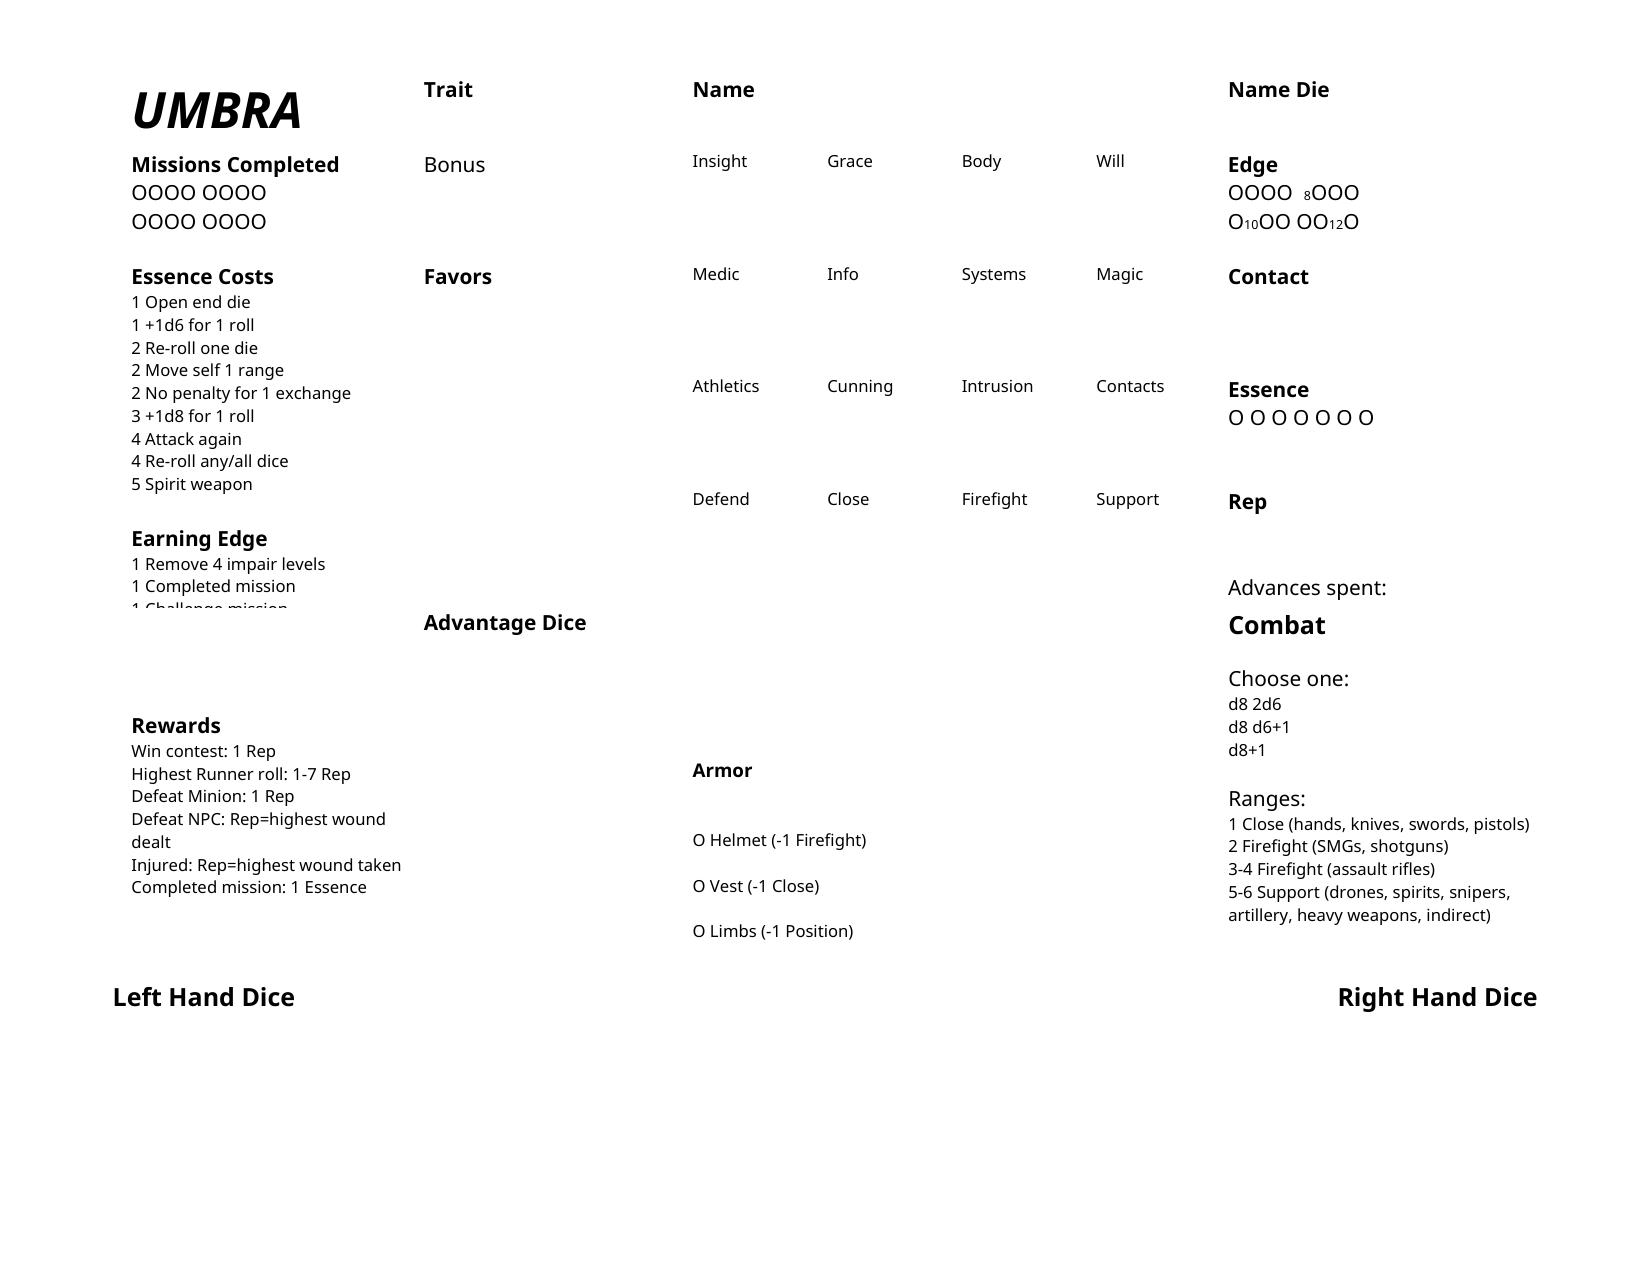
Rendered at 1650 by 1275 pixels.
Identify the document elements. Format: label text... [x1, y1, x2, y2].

table_cell [962, 683, 1096, 758]
table_header [588, 980, 1062, 1205]
table_cell [827, 683, 962, 758]
table_cell Defend [693, 488, 827, 608]
table_cell Rewards Win contest: 1 Rep Highest Runner roll: 1-7 Rep Defeat Minion: 1 Rep Defeat NPC: Rep=highest wound dealt Injured: Rep=highest wound taken Completed mission: 1 Essence [131, 683, 423, 942]
table_cell [1096, 683, 1228, 758]
table_header [1096, 75, 1228, 150]
table_header [693, 608, 827, 683]
table_cell Contacts [1096, 375, 1228, 487]
table_cell [693, 683, 827, 758]
table_header Right Hand Dice [1063, 980, 1537, 1205]
table_cell Armor O Helmet (-1 Firefight) O Vest (-1 Close) O Limbs (-1 Position) [693, 758, 962, 942]
table_cell Bonus [424, 150, 692, 262]
table_header Name Die [1228, 75, 1531, 150]
table_header Magic [1096, 262, 1228, 375]
table_cell Intrusion [962, 375, 1096, 487]
table_header Systems [962, 262, 1096, 375]
table_cell Essence O O O O O O O [1228, 375, 1531, 487]
table_cell Advantage Dice [424, 608, 692, 942]
table_header [962, 758, 1096, 833]
table_header [962, 608, 1096, 683]
table_header [1096, 608, 1228, 683]
table_header Trait [424, 75, 692, 150]
table_cell Edge OOOO 8OOO O10OO OO12O [1228, 150, 1531, 262]
table_cell Body [962, 150, 1096, 262]
table_cell Combat Choose one: d8 2d6 d8 d6+1 d8+1 Ranges: 1 Close (hands, knives, swords, pistols) 2 Firefight (SMGs, shotguns) 3-4 Firefight (assault rifles) 5-6 Support (drones, spirits, snipers, artillery, heavy weapons, indirect) [1228, 608, 1531, 942]
table_cell Cunning [827, 375, 962, 487]
table_header [827, 608, 962, 683]
table_cell [1096, 833, 1228, 942]
table_cell Missions Completed OOOO OOOO OOOO OOOO [131, 150, 423, 262]
table_cell Firefight [962, 488, 1096, 608]
table_header UMBRA [131, 75, 423, 150]
table_header Contact [1228, 262, 1531, 375]
table_cell Will [1096, 150, 1228, 262]
table_header [1096, 758, 1228, 833]
table_cell Rep Advances spent: [1228, 488, 1531, 608]
table_header [962, 75, 1096, 150]
table_cell Insight [693, 150, 827, 262]
table_header Info [827, 262, 962, 375]
table_cell Athletics [693, 375, 827, 487]
table_header Left Hand Dice [113, 980, 587, 1205]
table_header Medic [693, 262, 827, 375]
table_header [131, 608, 423, 683]
table_cell Favors [424, 262, 692, 608]
table_cell Grace [827, 150, 962, 262]
table_header Essence Costs 1 Open end die 1 +1d6 for 1 roll 2 Re-roll one die 2 Move self 1 range 2 No penalty for 1 exchange 3 +1d8 for 1 roll 4 Attack again 4 Re-roll any/all dice 5 Spirit weapon [131, 262, 423, 495]
table_cell Support [1096, 488, 1228, 608]
table_cell [962, 833, 1096, 942]
table_header Name [693, 75, 962, 150]
table_cell Earning Edge 1 Remove 4 impair levels 1 Completed mission 1 Challenge mission [131, 495, 423, 608]
table_cell Close [827, 488, 962, 608]
